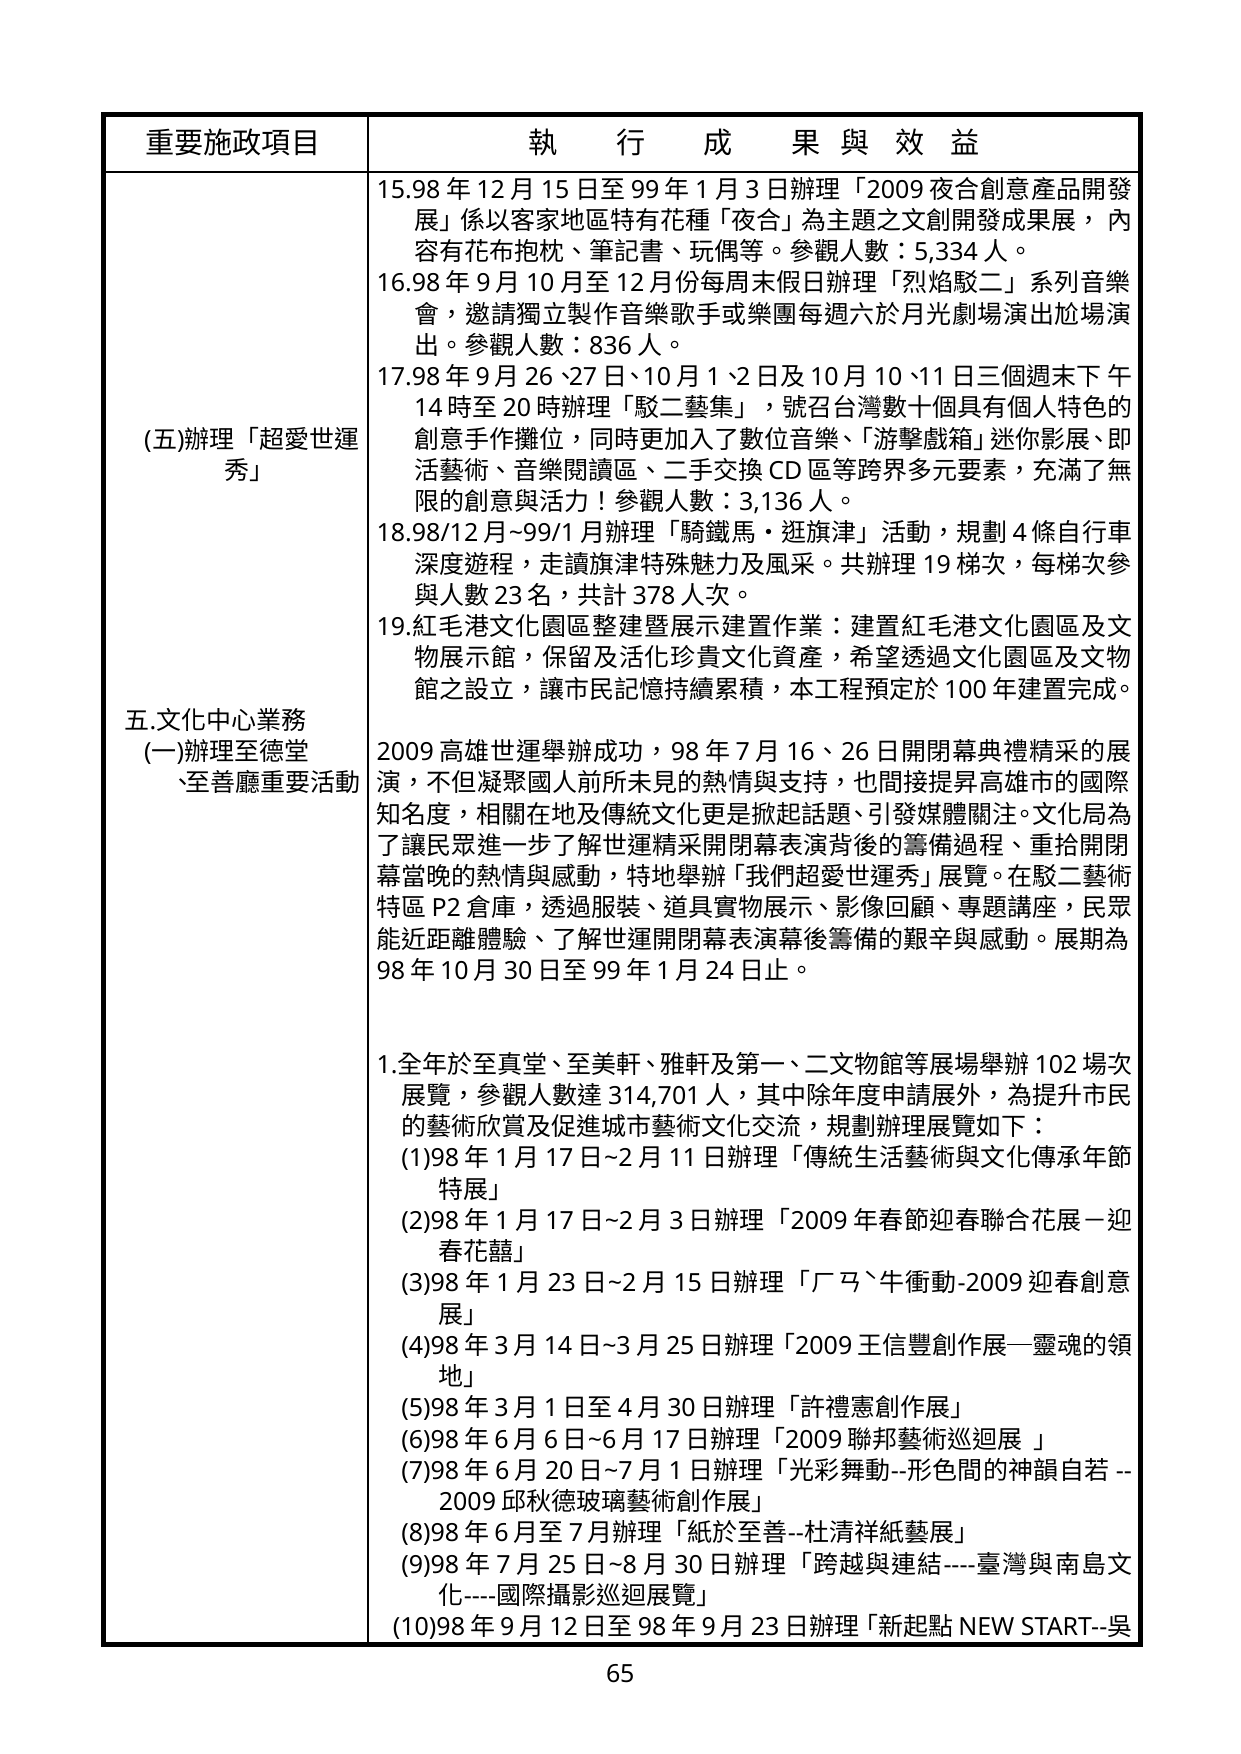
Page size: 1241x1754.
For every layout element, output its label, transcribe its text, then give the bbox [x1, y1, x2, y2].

table_cell 擬訂高雄市藝文活動活化方案，訂定「高雄市特定文化設施運用及文化活動合作執行要點」，由文化局與財團法人高雄市文化基金會合作辦理文化藝術活動，透過公設財團法人多元觸角與創會功能，一方面節省公帑，一方面以最少經費，策辦更多大型優質活動。 1.原為兩樂團募款設立之財團法人高雄市交響樂團文化藝術教育基金會及高雄市國樂團文化藝術基金會業於98年4月22日轉型合併為財團法人高雄市愛樂文化藝術基金會，並附設兩樂團,該基金會於98年8月18日已召開第四屆董事第一次董事會會議,順利推選董事長。 2.高雄市交響樂團及國樂團98年度接受本局補助款,辦理表演活動及場次如下： (1)高雄市交響樂團:專題及定期音樂會22場、校園及社區推廣音 樂會17場、專案型音樂會19場、其他5場,合計63場,觀眾人數計176,262人。 (2)高雄市國樂團: :專題及定期音樂會50場、校園及社區推廣音樂會28場、專案型音樂會8場、其他3場,合計87場,觀眾人數計86,993人。 98年度本局所屬志工運用單位招募文化志願服務人員共計240人,協助推動展覽館、演藝廳及圖書館等場館服務工作，前項服務工作包括展場導覽、布卸展、閱讀資詢及廳堂服務等，各場館所需文化服務人才，將由各運用單位不定期施以專業訓練，為前來參觀民眾提供服務。 1.文化高雄月刊至98年12月底，通路點由278點已增加為833點，通路點遍及本市各文化館所、交通運輸、飯店餐飲咖啡店、書店等，並擴增外縣市重要景點，有助行銷本市各場館藝文活動。 2.《葉石濤全集》編印出版： 國寶級作家葉石濤畢生的寫作心血結晶在98年12月完成全集出版發表，全集資料篇幅龐大，共有23冊，包括小說卷5冊、隨筆卷7冊、評論卷7冊、資料卷1冊以及續編翻譯卷資料卷3冊，總計近700萬字。 1.文謅謅音樂會 98年12月6日於高雄市中央公園文學館湖中島及環湖綠地舉行露天文學演唱會，這是臺灣第一場湖上搭台的音樂盛會，也是第一場集結了三張台灣文學音樂專輯，演唱會透過豬頭皮(朱約信)演唱台灣第一張文學音樂專輯楊逵〈鵝媽媽出嫁〉、鬥鬧熱走唱隊創演彰化「台灣新文學之父」賴和文學概念音樂專輯，林生祥演唱即將出版的〈鍾理和紀念專輯〉，意義非凡。 2.Takau打狗文學獎 2009打狗文學獎，徵選文類為新詩、散文、短篇小說及電影劇本四類，共418件參選，得獎作品20件，98年12月出版《海港地圖－2009Takau打狗文學獎得獎作品集》1500本，並於《聯合文學》98年11月號及《中國時報》人間副刊刊登部份得獎作品。 3.公車詩文燈箱 以「詩在街角」概念讓市民可隨時在街道遇見文學，邀請高雄在地詩人及文學獎作家等55 位提寫2-3行文句，由塗鴉藝術家傑生繪製插圖，詩情畫意的畫面分別設置於130座新設公車直立式站牌，讓文學長年駐足街頭並藉由燈箱美化市容，妝點城市面貌。 4.石鼓詩 文化中心藝術大道開放以來，便以文學結合視覺創造園區焦點，「石鼓．詩」燈箱共邀36位高雄在地詩人及文學獎作者共同抒寫，不同主題徵詩製作燈座，美化妝點園區，石鼓文學氣候儼已成形。 5.高雄文學創作獎助計畫 自98年8月至99年7月以「水與綠」為主題辦理「2009文學創作人才獎助計畫」，公開徵選文學創作計畫，入選十位分別為新詩類、散文類、小說類、報導文學類，每位可獲補助獎金10-12萬元。 6.高雄首座蓮池潭文學步道 98年5月31日辦理高雄首座蓮池潭文學步道落成啟用。本案係向15位高雄當代文學家徵稿，並邀台灣文學國寶鐘肇政先生題詞及以書法體書寫詩詞，整體呈現文學與環境之詩意美感，蓮池潭步道也成為高雄文學新地標。 7.葉石濤紀念銅像 本案係以公共藝術改置方式進行，98年12月6日落成揭幕，紀念一代文學大師，讓葉老不朽精神長存台灣人心中。 8.「葉石濤文學」學術研討會： 為紀念葉石濤先生逝世一週年，舉辦紀念演講、論文發表及座談，以具體行動追思文學大師。邀請國內、外之台灣文學學者專家參與發表、評論等。 1.音樂館 98年度表演場地設施演奏廳及戶外廣場活動場次及觀眾人數統計如下 (1)演奏廳:活動場次計154場、觀眾人數46,060人。 (2)戶外廣場: 活動場次計84場、觀眾人數51,150人。 1.本計畫於98年10月1日經行政院核定，基地位於高雄港11至15號碼頭，總工程費50億元，軟體計畫經費4.5億元，預定期程為98-104年。 2.於98年10至12月辦理「活化流行音樂營運空間試辦計畫」，共補助12家民間業者邀請流行音樂表演者至各單位駐唱演出，提供40組團體參與演出。 3.「大港飆雪」： 為配合流行音樂中心興建，營造碼頭藝文休閒氛圍，98年12月至99年4月於高雄港11、12號碼頭，以零預算招標委外方式，結合國外的製雪專家及團隊，耗資上億元共同打造大型民間投資案，藉以提前型塑碼頭音樂及休閒觀光地標形象，並帶動港區人潮匯聚及產業鏈結效益。 1.文化資產審定 召開6次高雄市文化資產審議委員會，決議通過鼓山區高雄港車站「北號誌樓」及其附屬設施包括轉轍器系統及連動關節為歷史建築高雄港車站涵蓋範圍。登錄新興區「逍遙園」為歷史建築，指定旗津區「東沙遺址」為市定遺址。 2.文化資產修復 (1)國定古蹟中都唐榮磚窯廠-紅磚事務所修復工程完工，並移交唐榮公司進行後續管理維護。 (2)辦理國定古蹟左營舊城南門修復工程。 (3)辦理市定古蹟崇聖祠緊急修復工程。 (4)辦理楠梓天后宮修復工程之規劃設計及經費爭取。 1.市定古蹟打狗英國領事館官邸為本市著名文化觀光景點。本局除訂定周延之委外契約、定期召開營運督導會議，並積極督導委外廠商規劃辦理系列靜、動態藝文活動，將古蹟與當代藝術文化結合。以成功行銷打狗英國領事館官邸，參訪人潮不斷，98年累計參訪人次逾390,280人。 2.市定古蹟武德殿，為全台唯一以原始功能再利用之古蹟點，並成為多元文化空間及中日韓文化交流平台，98年陸續舉辦「大家來聽說故事」、「日本花道研習」、「國際城市劍道文化交流大會」、「日本舞蹈研習」、「武德殿祭系列活動」等台日交流藝文活動。文化局並輔導其成功行銷本市文化資產，98年累計蒞館參訪人次逾25,024人次。 1.文化資產調查研究 (1)完成市定古蹟西子灣蔣介石行館調查研究及修復計畫，可作為 日後管理維護及修復工程之依據。 (2)完成市定古蹟旗後天后宮調查研究及修復計畫，可作為日後管 理維護及修復工程之依據。 (3)完成國定古蹟鳳山縣舊城東門段調查研究及修復計畫，依文化 資產保存法規定報請行政院文化建設委員會審議，審查核定後 將據以辦理修復工程之規劃設計及發包工程。 (4)辦理高雄市柴山小溪貝塚調查研究計畫，完成後將做為柴山小 溪貝塚提報本市文化資產審議委員會審議指定遺址或列冊監管之重要依據。 (5)辦理左營眷村空間基礎資料與活化再利用屬性分析研究，完成後不僅將具體紀錄左營眷村變遷歷程，並將研擬左營都市發展及眷村文化保存之適切方案，創造北高雄城市特色。 (6)辦理高雄市眷村女性生命史紀錄計畫，帶領民眾瞭解眷村文化 之價值與保存意義。 2.文史民俗活動推廣 (1)2009年228事件62周年紀念系列活動。活動內容包括辦人權影 展、「二二八歷史教育與傳承」研討會、「中樞紀念儀式暨藝術 特展」開幕點燈、「中樞紀念儀式」以及「228紀念音樂會」。成功喚醒台灣社會人道關懷之心，帶領民眾審思今日重複發生的二二八現象。此次系列活動計有2270人次參加 (2)辦理戰爭與和平紀念公園及主題館之建置。包括辦理啟用典 禮、「讚頌和平‧自主青春」音樂會以及導覽志工培訓課程等活動。而全台唯一主題館的啟用暨展示文物更帶領民眾省思這段發生在台灣高雄卻漸被遺忘的世界歷史事件，館內建置的台灣兵死難者查詢系統，亦是目前全台唯一有關台灣兵的資料庫。主題館自開館營運迄98年12月底累計逾89,700人次參訪。 (3)辦理開台聖王鄭成功385年紀念活動，藉由台灣豫劇團的表演 傳頌其事略功績，引領市民了解鄭成功開發台灣的功績以及對 台灣歷史文化的影響。此次活動計有200人參加。 (4)配合世運於高雄願景館辦理「多美麗啊!生活美學經驗展」，以 全新美學內涵注入高雄舊火車站，並於全高雄一同見證2009年世運盛事，以台灣文創魅力，將台灣美力傳遞到國際。展覽期間共吸引10520人次入館參訪。 (5)辦理中都唐榮磚窯廠世運導覽活動，世運期間於紅磚事務所駐 點導覽，解說「臺灣煉瓦會社打狗工場(中都唐榮磚窯廠)」歷 史文化、產業發展及建築特色，並結合愛河周邊景點推廣高雄 觀光及文化據點，總計參觀人次逾1000人。 (6)辦理2009全國古蹟日-探訪打狗發源地－旗津的古蹟群，讓民 眾深入瞭解古蹟之歷史意義及文化價值，進而落實於日常生活 中維護古蹟之意識。 (7)辦理200左營萬年季-左營文化深度之旅，透過專人導覽介紹左 營聚落，帶領民眾瞭解社區產業的實際操作及臨場體驗社區生 活方式，共有500位民眾參與。 1.爭取文建會98年地方文化館計畫補助經費計1,410萬元。 2.辦理「市民與觀光客的文化站：打狗英國領事館(官邸)台英文化交流古蹟文化館跨領域策展活動計畫」。於98年7月1日正名全新策展開幕，帶領高雄市民與國際觀光友人，共同分享文化資產的現在式，老古蹟的新感動，至98年底累積參訪人次逾182,047人。 3.辦理「高雄城市文化館聯盟民間藝文空間擴大結盟計畫」暨「夜間，文化館行動」。以因應本市多屬公有文化館以及多數館舍開放時間僅限於白晝，積極媒合夜間開放之民間藝文空間，提供市民與旅人有別於白天文化館的夜晚藝文饗宴。 4.辦理「中長程文化生活圈」 為提升文化館專業並媒合文化生活圈，積極建構文化館版高雄學，並促進文化館媒合文化觀光，以促進市民與國內外旅客參與。以三層次為推動標的：第一層次：「整座城市，就是我的博物館。」第二層次：四大主題文化生活圈(愛河、後勁舊城、中央公園、海港)。第三層次：各館舍「睦鄰」生活圈。由館舍協助其周邊生活圈之形成。並辦理「98年度高雄市文化生活圈中長程發展規劃案」，並於99年持續推動。 1.本市表演空間之利用規劃與資源調查。 2.「孔廟大成殿環境劇場」竣工完成，並配合世運期間多次運用該場地辦理6場星空孔廟劇場。 1.辦理「譚盾指揮經典音樂會」，為高雄市首場草地音樂會。與李國鼎基金會共同辦理「譚盾指揮經典音樂會」，邀請國際知名臥虎藏龍音樂大師—譚盾與高雄市交響樂團共同演出膾炙人口的「臥虎藏龍」與「地圖」等曲目。在98年1月22日晚間在美術館面湖草坡舉行，這不僅是一場國際級的音樂盛會，更是高雄第一場「沒有椅子的草地音樂會」。當天現場約12000名觀眾持票入場聆聽，並有數千位民眾站在場外聆聽。不僅使場地完全客滿，音樂會深獲民眾與譚盾好評。 2.辦理捷運沿線藝文行銷活動，分為「搭捷運街藝趕集」及車站沿線中小型藝文展演活動。，活動自元旦開始，在各個捷運站展開，深獲民眾好評，使捷運站成為高雄城市新的文化藝術地。 3.辦理98年春節民俗-舞獅藝術活動，熱鬧的舞獅表演增加本市年節氣氛。 4.與台灣戲劇表演家劇團合作，演出舞台劇--「移動的幸福」， 該團為本市傑出團隊，因逢車禍，本局特別與其合作，助其度過難關。 5.辦理聖彼得堡馬林斯基劇院芭蕾舞團與交響樂團演出及戶外轉播。以往這類具國際知名的團體在台演出僅侷限於台北，這次受邀到高雄市演出，實屬難得，在經濟不振的年代中，售票率仍能維持在近九成的情況下，足以反應優質的節目，民眾仍會購票前往欣賞，這次文化局能爭取到戶外轉播，嘉惠大高雄地區的民眾，約有1萬2千人參與，現場人山人海，把文化中心廣場擠的水洩不通，推廣這類的活動能促進民眾參與藝文活動的意願，並達到文化局推廣藝文活動的美意。 6.於捷運美麗島站辦理穹頂音樂會。 7.為慶祝兒童節，辦理「Kids Only 古典音樂會」，讓國小三年級至六年級學童進場欣賞的音樂會，培養學童有獨立並受美好藝術的薰陶，現場學童都十分守秩序，並反應良好。 8.規劃辦理「世運主場館落成音樂會」。為籌劃測試符合開閉幕典禮規模，於世運主場館首次舉辦大型表演活動，安排匹茲堡交響樂團、維也納歌劇院合唱團及國內合唱團共同演出，民眾反應熱烈，帶動世運開閉幕典禮售票績效。 9.配合世運期間賽事，辦理「歡騰世運 閃耀七月 搭捷運藝術趕集」活動，共分為「搭捷運街藝趕集加大版」、「爵士風情錄」、「星空孔廟劇場」。 10.辦理2009高雄世運開閉幕典禮，主場館全場大爆滿，座無虛席， 世運總會長佛朗契盛讚2009年世運是史上最成功的一次世運會。 11.辦理2009戲獅甲藝術節。為承繼2009世運年，以運動競技為活 動主題，首次於室內體育館辦理現場轉播與國內體育台轉播，活動主題：「舞獅競技」、「獅甲藝文活動(中場活動規劃)」與「紅毛港歷史文化相關藝文活動」，初賽於廣濟宮、複賽於小港社教館， 兩場活動民眾都十分踴躍，顯示名眾對戲獅甲藝術節的喜愛。 12.設置新版「表演藝術花園」網站，。 13.與聲碼數位藝術合作辦理世界知名「2009 VGL亞洲巡演-暴雪」電 玩交響音樂會，吸引許多喜愛電玩的年輕人入場。 14.配合高雄縣六龜鄉優人神鼓義演活動，提供台灣民謠爵士樂團演 出，撫慰災區民眾，在音樂的旋律中放鬆紓解災後的傷痛。 15.為紀念美麗島三十週年與配合人權月活動，辦理「回首三十 美麗 重拾」音樂會，邀請國際知名大提琴家范雅志與高市交合作演出， 紀念發生於本市的重要人權事件。 16.促成在地的尚和歌仔戲團與高雄市國樂團演出「鬼湖戀」。 19.辦理愛河布袋戲展演季，鼓勵各布袋戲團將原本在戶外的演出移 入室內作售票展演，發展精緻的布袋戲文化，獲得布袋戲迷的支 持與肯定。 1.傑出團隊扶植與藝文活動補助 (1)為扶植在地團隊與城市文化活動發展，辦理定期三期藝文活動 補助，98年補助185團，專案35案，傑出團隊13團，共支出 10318000元。 (2)配合文建會辦理高雄市傑出演藝團隊徵選及獎勵計畫，自19件 申請案中選出13團，分別為音樂類3團、舞蹈類3團、傳統戲 劇類3團及現代戲劇類4團，並針對入選團隊進行藝術與行政評鑑。 (4)與台灣戲劇表演家合作，演出舞台劇--「移動的幸福」，協助渡 過該團車禍後之困境。 (5)文建會「推動藝文產業發展」計畫，提送「高雄市創意設計產業發展計畫」。 (6)辦理兩梯次「高雄市演藝團體輔導稅務課程」，輔導本市藝文團 隊行政工作。 (7)協助衛武營藝術文化中心籌備處辦理「南方計畫座談會」；以及 國藝會辦理2010年補助說明會 2.街頭藝術展演扶植與推動 (1)依據「高雄市街頭藝人標章發行及展演辦法」辦理2次98年街 頭藝人標章認證活動，共300組通過認證。 (2)街頭藝人研習課程， (3)設置新版「街頭藝人網站」 (4)配合城市光廊招商期間，邀請街頭藝人於城市光廊演出，提昇 該地藝文氣氛，活絡商圈。 (5)邀請街頭藝人於捷運沿線演出。 3.因應「高雄市輔導演藝團體自治條例」，辦理高雄市藝文團隊換證工作。 1.辦理「旗津中洲入口意象公共景觀設置」，藉由公共藝術景觀的營造，強化遊客自過港隧道進入旗津中洲之視覺意象，以轉化區域入口心境，讓遊客感受高雄旗津的在地熱情與地方活力。 2.辦理「蓮池潭景觀工程─文學步道」，遴選15位高雄當代文學家大作，於左營蓮池潭西側(舊城國小至孔廟)建置文學步道，宣揚高雄人文氛圍。 3.辦理C1－C3倉庫整建工程 為使駁二藝術特區有其產業轉型及文創觀光價值，擴增現有範圍，進行區內台糖所屬C1、C2、C3三間倉庫區的建物整建、美化及設備改造。規劃展覽空間及服務空間。未來將結合文創產業，以藝術產業之市場機制獲永續經營的模式，營造出駁二藝術特區兼具藝文氣息與文創產業、休閒觀光等絕佳特色場域。本工程於98年4月27日完工，98年10月22日取得使用執照。 1.代辦「原住民主題公園第三期工程公共藝術案」 2.代辦「審計部高雄市審計處與審計部台灣省高雄縣審計室聯合辦公大樓」公共藝術案 3.辦理「愛河中段公共藝術設置計劃」 4.辦理「前鎮國中周邊公共藝術設置計畫」 5.辦理「陳中和墓公共藝術設置計畫」。 6.辦理「台灣文學作家葉石濤公共藝術設置計畫」。 1.成立98年度社區營造中心 委託專業團隊高雄市公共事務管理學會設置高雄市社造中心，規劃執行社區觀摩、社區總體營造課程研習、社區家族會議、社區東道主經驗交流聚會，以整合資源及交流平台、結合相關專業領域建立公民意識、推動城市閱讀、振興地域活力、創造多元文化特色、文化創意產業發展及人性化健康社區之新願景。 2.輔導執行社區營造推動輔導點提案相關計畫 透過社區營造中心辦理社區營造點甄選，於98年度共甄選出33處社區營造專案計畫，補助各社區推動營造相關計畫事項，包含人文教育、藝文深根、文化環境改造及社區文化產業創生等工作事項。 3.成立駐地輔導團隊 98年度甄選出22處社區營造輔導點，負責推動各社區營造相關計畫事項，包含表演藝術、視覺藝術及環境維護等相關工作事項。 4.辦理年度成果展示活動 98年度社區營造成果展示活動，於98年12月19日假高雄捷運橘線鹽埕埔站外空間完成辦理，並吸引約1200人次以上之參觀人潮前往觀摩。 1.98年1月16日至3月1日辦理「世說鑫語萬飾如藝」金工創意經濟美學展，邀集八位藝術家以及三丰金屬漆藝工作室共同參展，以金、銀、銅、鐵、錫、鋁等不同屬性金屬，結合金屬染色、複合媒材創意，創造出令人耳目一新，耀眼的金工藝術。參觀人數：21,420人。 2.98年1月17日至3月8日辦理P2徵件展「城市的想望」， 集結吳建瑩、李玠樺、林厚成、邱彥彰、陳小雜、陳萬仁、賴韋光、簡麗庭等八位年輕藝術家作品，分別運用錄像、網頁、文件與現場裝置等方式，呈現出某種「城市地理學」的隱喻意涵。參觀人數：6,104人。 3.98年3月20日至4月19日辦理「CIBoys公仔主題展」，展覽包含原創設計者Richard的設計構想圖以及創作歷程，展示2000款的設計公仔，是台近灣目前最完整的CIBoys公仔主題展。參觀人數：13,403人。 4.98年4月1日至6月22日辦理「高雄人來了~城市角色創作特展」，製作20組大型駁二文化公仔(高220公分)，邀請20位藝術家現場創作，完成之作品，配合2009年高雄設計節展出，並展示於西臨港線自行車道旁，獲得民眾一致好評。 5.辦理「200高雄設計節」 98年5月1日至5月10日，在駁二藝術特區舉辦盛大的設計展演，以「PORTABLE」為主軸，展出內容包含國際設計倉的無用生活展、台灣原創館、學生新銳展、品牌貨櫃館，創意逛大街、設計師論壇、講座及搖滾開唱樂團等，讓參觀民眾感受到高雄設計節的活力，活動期間吸引近37,566人次參觀，展覽內容及品質獲得各界好評。 6.辦理「無用生活國際設計展」 98年5月1日至5月30日辦理「無用生活國際設計展」，集結各種創作領域十多位國際頂尖的設計師與創作人，以“Useless Life＂設計概念出發，讓觀賞者更能感受到為了創造一個可持續的未來，設計所扮演的角色與發展方向。參觀人數：2,474人。 7.98年7月11日至7月26日辦理「流光‧雲影‧行進者─ VESPA IN 高雄」特展。配合世運期間，規劃以時光走廊溯源方式，於P2倉庫展出偉士牌復古車款及造型車款，獲世運貴賓團好評。參觀人數：14,067人。 8.98年7月15日至8月30日辦理「超。好。奇 Super Lovely Wonder國際角色創意團隊聯展」，本展邀請來自台灣、日本、阿根廷的頂尖設計團隊，由設計師發揮個人原創精神，打造魅力十足的公仔角色與玩具，以童心與想像力發揮極致的創意，吸引公仔迷圍觀。參觀人數：17,479人。 9.98年7月16日至12月31日辦理「藝術與咖啡文化展」，以藝術結合咖啡休憩形式，推廣烘豆教學、手沖咖啡教學，並邀集在地藝術家、藝術協會不定期辦理各項藝術展覽，提倡更貼近市民生活的藝術咖啡文化、增進市民生活品質與品味。參觀人數：11,035人。 10.98年8月15日至9月27日辦理「茶顏觀色‧生活美學展」，以狂 草書寫文字及大型風化原木舖陳人文茶禪的意境，以視覺的張力 及古樸的茶皿裝點茶的典雅與清香，從西方時尚的表徵走入東方 意境的內歛，假日規劃有生活美學講座、品茶會及古琴表演。參 觀人數：6,620人。 11.98年9月15日至12月20日辦理第二屆「高雄人來了~城市角色 創作特展」徵件計畫，參賽件數共有367件，評選出入選獎10名、 入圍獎20名；並由獲得入選獎者現場創作10組大公仔，創作期 間開放民眾參觀。作品完成後，展示於西臨港線自行車道旁，獲 得民眾一致好評。 12.98年9月19日至9月27日辦理「Bike La Vie自行車生活攝影 展」。本展結合攝影師對腳踏車城市的觀察以及捷安特2010新車 發表會，成功吸引特定環保樂活族群，總計九天參觀人次4,004 人。開幕當天世界無車日創辦人布瑞頓(Eric Britton) 亦應邀來訪。 13.98年10月3日至11月8日辦理「家+ 2009高雄國際單椅大展& 空 間設計師裝置藝術展」，本展為高雄首次設計單椅大展，引進國際知名設計師28組經典單椅，並邀請國內14位經驗豐富的空間設計師，展出精緻作品。參觀人數：13,432人。 14.98年10月30日至11月22日連續四個周六日下午14時至20時辦理「高雄T霸-彩繪都市。活力T 恤展」•本展藉由近兩百件T 恤的創作展覽、DIY教學、走秀擂台融合戶外自然場域，傳達生活裡的創意。參觀人數：833人。 15.98年12月15日至99年1月3日辦理「2009夜合創意產品開發展」係以客家地區特有花種「夜合」為主題之文創開發成果展， 內容有花布抱枕、筆記書、玩偶等。參觀人數：5,334人。 16.98年9月10月至12月份每周末假日辦理「烈焰駁二」系列音樂 會，邀請獨立製作音樂歌手或樂團每週六於月光劇場演出尬場演 出。參觀人數：836人。 17.98年9月26、27日、10月1、2日及10月10、11日三個週末下 午14時至20時辦理「駁二藝集」，號召台灣數十個具有個人特色的創意手作攤位，同時更加入了數位音樂、「游擊戲箱」迷你影展、即活藝術、音樂閱讀區、二手交換CD區等跨界多元要素，充滿了無限的創意與活力！參觀人數：3,136人。 18.98/12月~99/1月辦理「騎鐵馬‧逛旗津」活動，規劃4條自行車 深度遊程，走讀旗津特殊魅力及風采。共辦理19梯次，每梯次參與人數23名，共計378人次。 19.紅毛港文化園區整建暨展示建置作業：建置紅毛港文化園區及文 物展示館，保留及活化珍貴文化資產，希望透過文化園區及文物 館之設立，讓市民記憶持續累積，本工程預定於100年建置完成。 2009高雄世運舉辦成功，98年7月16、26日開閉幕典禮精采的展演，不但凝聚國人前所未見的熱情與支持，也間接提昇高雄市的國際知名度，相關在地及傳統文化更是掀起話題、引發媒體關注。文化局為了讓民眾進一步了解世運精采開閉幕表演背後的籌備過程、重拾開閉幕當晚的熱情與感動，特地舉辦「我們超愛世運秀」展覽。在駁二藝術特區P2倉庫，透過服裝、道具實物展示、影像回顧、專題講座，民眾能近距離體驗、了解世運開閉幕表演幕後籌備的艱辛與感動。展期為98年10月30日至99年1月24日止。 1.全年於至真堂、至美軒、雅軒及第一、二文物館等展場舉辦102場次展覽，參觀人數達 314,701人，其中除年度申請展外，為提升市民的藝術欣賞及促進城市藝術文化交流，規劃辦理展覽如下： (1)98年1月17日~2月11日辦理「傳統生活藝術與文化傳承年節 特展」 (2)98年1月17日~2月3日辦理「2009年春節迎春聯合花展－迎春花囍」 (3)98年1月23日~2月15日辦理「ㄏㄢˋ牛衝動-2009迎春創意展」 (4)98年3月14日~3月25日辦理「2009王信豐創作展─靈魂的領 地」 (5)98年3月1日至4月30日辦理「許禮憲創作展」 (6)98年6月6日~6月17日辦理「2009聯邦藝術巡迴展 」 (7)98年6月20日~7月1日辦理「光彩舞動--形色間的神韻自若 --2009邱秋德玻璃藝術創作展」 (8)98年6月至7月辦理「紙於至善--杜清祥紙藝展」 (9)98年7月25日~8月30日辦理「跨越與連結----臺灣與南島文 化----國際攝影巡迴展覽」 (10)98年9月12日至98年9月23日辦理「新起點NEW START--吳甲一油畫個展」 (11)98年9月26日至98年10月7日辦理「高鴻慶八八國畫展」 (12)98年10月16日至98年12月13日辦理「2009年高雄市美術家聯展」 (13)98年10月10日至98年10月21日辦理趙慕鶴古文字「鳥蟲體字書法展」 (14)98年10月24日至98年11月4日辦理「王榜榮隨手拈影攝影個展」 (15)98年11月7日至98年11月18日辦理「黃明聰八六油畫回顧展」 (16)98年11月21日至98年12月2日辦理「甘忠義八六國畫回顧展」 (17)98年12月5日至98年12月16日辦理「陳肇輝八八書法回顧展」 (18)98年12月19日至98年12月30日辦理「亮麗人間--施炎塗78回顧攝影展」 2.2009年世界運動會健美及體操比賽選定至德堂、至善廳作為比賽場館，兩廳堂自97年9月至98年3月閉館整修，進行場館改善工程。98年7月18日至19日於至德堂舉行健美比賽，7月24日至25日進行有氧體操賽事。98年1月至3月9日兩廳堂整修(不對外開放使用)，3月10日至6月至德堂共演出72場，參與人數為79,898人次；至善廳共演出76場，參與人數為29,012人次。7月份至德堂為世界運動會健美及有氧體操比賽場館。至德堂重要節目演出計有：舞台劇《寶島一村》、馬卡爾的交響情人夢、聖彼得堡馬林斯基劇院 基洛夫芭蕾暨交響樂團 、李雲迪鋼琴獨奏會 、雲門舞集２《2009春鬥》 、費玉清2009個人演唱會 、明華園2009新作巡演--貓神等 。 3.年7月18日至19日於至德堂舉行健美比賽，7月24日至25日進行有氧體操賽事。98年7月1日至12月31日至德堂共演出74場，參與人數為84,916人次；至善廳共演出92場，參與人數為31,376人次。 高雄市政府文化局及中華民國國際調酒協會共同舉辦的「第15屆金爵獎國際調酒大賽」首次移師具有設計、藝術、個性空間的駁二藝術特區舉行，調酒比賽項目並結合世運元素以創意呈現調酒之美，活動於98年6月20、21日順利完成，今年報名國內調酒比賽非常踴躍，再加上相關創意競賽等項目共近1,000人，藉著調酒大賽相關賽事，提昇國內專業調酒知識並協助相關業者開拓市場與品牌行銷，進而帶給高雄市更多觀光人口、文化形塑及企業商機。 為了在新的一年讓高雄市民及外來遊客感受到高雄市的進步與繁榮，並且展現地區產業及人文特色，於新春期間在文化中心辦理2009春節展演活動，提供高雄市民及來到高雄市過年的遊客一個新春假期的好去處。本活動共計十五(98/01/26-98/02/09)天，每天下午2時至10時，除了主舞台區每天安排二場舞龍舞獅、音樂、舞蹈、戲劇等各類精彩節目外，周邊規劃世運燈箱、牛模型、花街燈海等主題展示區、民俗技藝區、歡樂童年王國區、中西美食區、藝術市集區，現場還有民俗技藝、捏麵人、木雕、剪紙藝術師展演「畫糖牛」、「捏麵牛」、「剪影牛」、「彩繪牛」等絶活，提供民眾於活動期間內一同體驗、製作DIY的樂趣。本活動主要目的希望透過春節活動讓所有高雄市民及來到高雄的遊客，暫時摒除生活的壓力來場生活的精神饗宴，一起參與藝文活動，藉此達到行銷高雄城市文化的目的。 黃友棣自1987年定居高雄後，為高雄的音樂園地埋下無以計量的種籽，與每一位市民一同共構出高雄城市的味道，為向這位屆滿百歲的音樂大師致敬，除整理黃友棣創作手稿、著作，亦蒐集相關珍貴影音資料，規劃「大樂必易：黃友棣」系列活動，致力於挖掘無形作有形的呈現。展覽自98年12月26日至99年1月31日止於本市文化中心前廳展演平台展出，主要目的在於構築出黃友棣的生平、人格特質、音樂創作思想以及音樂教育情操，讓市民能更真實地接近一位當代音樂大師。 1.集結手工創意家及街頭藝術家，分別在文化中心市民藝術大道及捷運美麗島站辦理藝術市集，提供創意展演家一處展演空間及與民眾自由對話的平台。文化中心藝術市集活動於每週六、日下午4點至9點半在文化中心藝術大道登場，目前98年第三季(98.7月-98.9月)之展演，有多達366個單位符合參加資格。手工創意家及民眾反應熱烈，期待透過「市民藝術大道」長期釋放給創意工作者恣意的展演空間後，可以為生活藝術深耕化及成為高雄的文化觀光特色。 2.美麗島站藝術市集活動為活絡美麗島站藝術氛圍並提供民眾於轉搭捷運時有一處欣賞藝文空間，除了規劃四間「藝術小舖」每日駐站，假日還有「藝術市集」活動，目前約有25組參與活動。 3.自98年第四季起(98.10月-98.12月)，參加市集者必須通過並持有高雄市街頭藝人證，目前第四季之展演，共有101個單位，皆符合參加資格。手工創意家及民眾反應熱烈，期待透過「市民藝術大道」長期釋放給創意工作者恣意的展演空間後，可以為生活藝術深耕化及成為高雄的文化觀光特色。 1.文化中心展覽館改善工程 文化中心展覽館室經由本次整體規劃整修改善後，文化中心至真堂一、二、三館及至美軒等展館以現代風格清新而明亮的展場空間，整體造型的入口意象，創意的葉形佈告欄，充份展現都市開放展演空間的特色，除符合時代潮流外，並能倍增展出藝術品的尊榮，提供市民更優質、舒適的藝術欣賞環境，形塑高雄市文化中心為民眾最佳的文化休閒場所。 2.2009世界運動會健美及體操場館整修工程 文化中心兩廳堂於2009世界運動會中指定為健美及有氧體操比賽場地，整修工程自97年12月4日申報開工，於98年4月24日竣工，並已完成工程結算作業，整修範圍包含至德堂、至善廳、文藝之家以及至德堂6停6開身心障礙電梯等，總經費約為38,330,833元。 3.文化中心兩廳堂觀眾席座椅更新及電梯增建工程 本案為行政院擴大內需專案經費，自97年11月21日正式開工，98年1月16日竣工，並已完成工程結算作業，整修範圍包括兩廳堂觀眾席座椅更新及文化中心園區增設2停2開電梯增建工程，總經費約為21,825,497元。相關整修工程於預定至德堂3月10日開館演出前部分完工，順利開演達成啟用目標。至德堂開館後更陸續於3月10日、3月15、16日以及3月22日分別演出「移動的幸福」舞台劇、「馬卡爾交響情人夢」及「歌仔音樂戲－鬼湖戀」等開館系列節目，全新的展演空間及優質的表演藝術饗宴，吸引南台灣民眾熱情參與，一票難求，對整修後更舒適專業的表演空間給予高度肯定。全案迄今皆已完成工程結算作業。 4.文化中心圖書館整修工程 本工程經費計新台幣900萬元，針對文化中心圖書館3樓期刊室、參考室及各樓層廁所進行整修，工期至98年1月8日竣工，98年2月重新開放。 5.表演藝術迴廊工程 本工程經費計新台幣300萬元，針對文化中心至善廳4樓迴廊及廁所進行整修，經由空間改善與規劃，使空間活化利用，工期至98年3月6日竣工。 1.積極辦理各項國際交流展覽，以豐富在地視野 (1)普普教父－安迪沃荷世界巡迴展、出神入化－傑利．尤斯曼的影像世界、芭小姐的異想家居、白熱的極境：澳洲當代玻璃藝術展、雕塑中的律動－羅浮宮Touch Gallery計畫、＜山海子民的追尋之路＞蒲伏靈境：南島當代藝術、綴拾邊境－當代飾品的綺麗視域、有月自遠方來：俄羅斯藝術家里歐尼．堤胥可夫光藝術計畫、2009高雄國際貨櫃藝術節：邁向理想城市的N種想法、皮克斯高雄總動員、手的表情：美國布爾基金會世紀經典收藏展。共計12項豐富精采的國際交流展覽。 (2)與義大利那不勒斯當代藝術中心合作策辦「日常的史詩：台灣當代錄像｣(海外展)致力提高台灣藝術家在國際藝壇上之能見度。 2.積極辦理各項國內展覽，以觀照台灣藝術發展，發掘在地文化特色：璀璨的浪漫主義：羅清雲紀念展、2009高雄獎，市民畫廊紅毛港輓歌－蘇伯欽個展、原鄉與現代－台灣戰後建築文件展、墨韻無邊－董陽孜書法‧文創作品展、我愛台灣‧更愛南台灣－李明則、市民畫廊消失的地平線－紅毛港：再現香格里拉－張珠君、彩墨行旅：馬白水捐贈展、新戀物思維：2007~2008典藏新作選粹展。總計辦理9項精彩展覽，廣受各方好評。 3.配合各項展覽辦理美術教育推廣、輔導及編印各項創意精美之文宣刊物，培養市民深入與引導民眾在創作、批評與文化三個不同層面之學習，完成的展覽專輯包括有：Le Folauga 繼往開來：柳西蘭當代太平洋藝術展、璀璨的浪漫主義：羅清雲紀念展、2009高雄獎、市民畫廊紅毛港輓歌－蘇伯欽個展、普普教父－安迪沃荷世界巡迴展、出神入化－傑利尤斯曼的影像世界、芭小姐的異想家居、原鄉與現代－台灣戰後建築文件展、白熱的極境：澳洲當代玻璃藝術展、墨韻無邊－董陽孜書法‧文創作品展、我愛台灣更愛南台灣－李明則、雕塑中的律動－羅浮宮 Touch Gallery計畫、日常的詩史：台灣當代錄像（海外展）、＜山海子民的追尋之路＞蒲伏靈境：南島當代藝術、市民畫廊消失的地平線－紅毛港：再現香格里拉－張珠君、綴拾邊境－當代飾品的綺麗視域、2009高雄國際貨櫃藝術節：邁向理想城市的N種想法、皮克斯高雄總動員、手的表情：美國布爾基金會世紀經典收藏展、彩墨行旅：馬白水捐贈展等總計完成二十冊展覽專輯或精美導覽書。 4.總計有三項展覽獲藝術家雜誌票選年度(98年度)十大公辦好展覽 (1)普普教父－安迪沃荷世界巡迴展。 (2)＜山海子民的追尋之路＞蒲伏靈境：南島當代藝術。 (3)皮克斯高雄總動員。 5.參觀人次較97年度成長60.88%：98年度參觀總人次計48萬2,921人次較97年度30萬179人次成長60.88%。 6.提昇全民美學與生活素養，培育優秀藝術人才推動藝術市集，提供在地藝術家展演場域。辦理「新寶島地攤隊：視覺藝術市集」，每兩週辦理一次，每次集結30-48個團隊進行視覺藝術作品呈現，提供市民假日欣賞與收藏作品的可能，且更於每季舉辦策劃性的主題展演，創造特殊的市集氛圍，給予市民不同的視覺感受。更推出「攤主寫真」於新聞中披露各個特色設攤藝術家，除獲媒體青睞報導外，亦深受民眾歡迎，刺激買氣。 1.於兒童美術館策劃兒童美術主題、互動遊戲式年度大展，推動市民兒童美育 兒童美術館辦理「MOVEMENT，來運動」、「空間這個搗蛋鬼」、「Faces 100-臉的惡作劇」展經由遊戲互動體驗方式，引領小朋友體驗不一樣的藝術教育。每個展覽約有9萬人次參觀。 2.結合節慶(春節、兒童節、暑假期間等)企劃兒童美術教育活動，提供親子美育活動 (1)春節活動：年節期間策劃「呼啦啦！搗蛋鬼過年」推廣活動，讓年味漸淡的社會裡，每個搗蛋鬼在成長的過程中有值得回憶 的氣息。活動計有五個小單元，每個單元都需大小朋友動動手、 動動腦，讓孩子在創作中玩樂，帶領大小朋友進行歡樂滿堂的 創意遊戲。當日吸引約1,250人參與活動。 (2)兒童節活動「面具的歡樂派對」：本活動結合「臉的惡作劇」展 覽開幕，以「面具的歡樂派對」為活動主題，當天的活動分別 規劃有「面具創作」、「汽球臉創意塗鴉」以及「歡樂派對」三 個單元。活動當天有近500名小朋友報名參加，當天兒美館約 1,490參觀人次，大家在創意、歡笑聲中，度過一個不一樣的兒童節。 (3)暑假活動「大家來找碴」：本活動除延續「大家來找碴」，訓練小朋友觀察力外，今年更結合高美館本館與兒美館展場內的展 品，共分為二個關卡，以闖關的活動方式進行，藉由圖片對照， 邀請小朋友以遊戲的方式體驗觀察的樂趣。本活動藉由高美館 本館與兒美館動線與作品的連結，透過欣賞、觀察與教育性， 讓孩子在遊戲中體驗觀察的趣味性。活動為期兩個月，總計有 1,055個家庭參與。 (4)暑假活動「玩具總動員－機動工作營」：活動為配合「Movement， 來運動！」而舉行的暑期工作坊。邀請指導的藝術家蘇家賢即 是擅長以機械為主的新生代創作藝術家。活動內容為利用馬達 振動原理製造會走動的「機動人」。參與活動的家庭，有父子檔、母女檔。活動共計79組家庭，約250人參加。 1.辦理南島語族當代藝術展 《山海子民的追尋之路》蒲伏靈境：南島當代藝術展(98/9/26--99/1/10) 展出11位來自國內、外的太平洋藝術家的經典作品，透過藝術家作品的自傳體現，民眾直接感受藝術家在文化認同與藝術上的追尋感悟，本展並獲選為「2009十大公辦好展覽」。 2.辦理藝術家駐館活動(藝術工坊) 來自排灣族的撒古流．巴瓦瓦隆、專擅編織的泰雅族藝術家尤瑪．達陸與紐西蘭藉薩摩亞裔影像藝術家Greg Semu在美術館同時創作，藝術家之間彼此在創作上互相交流，民眾與藝術家亦互動頻繁，尤瑪於駐館期間進行多場教育推廣活動，Greg Semu更遠赴象鼻部落與當地青年、部落耆老進行實地拍攝工作，並與文藻學院已產學合作方式進行創作，意義深遠。 3.南島當代藝術資料庫與田野調查 田野調查工作不僅能讓高美館累積研究材料，更在透過南島當代藝術資料庫作為開放的網路平台，讓隱藏在部落的藝術家，能被發現、被看見，高美館以公立美術館的身分持續前往部落收集藝術家資料，對原住民藝術家也是一個很大的鼓勵，藝術家創作動機因此增強。 1.收藏南部重要藝術家作品，彙整南部藝術發展史料，建立南部地方的區域風格 98年度共購藏38件典藏品，包括曾在南台灣耕耘之資深藝術家葉竹盛及侯立仁，及繪畫語彙特出之中生代藝術家李明則等人作品。 2.典藏台灣地區優秀原住民當代藝術家作品，儲備南島當代藝術展覽之資源 98年典藏南島當代藝術作品共24件，種類包括平面、立體裝置等形式，表現方式多元。未來具有很大的升值空間，購藏的行為直接鼓勵原住民藝術家未來更積極的創作，對高美館來說是創造雙贏的局面。 3.豐富館藏之雕塑作品，建立雕塑長期陳列室，設置園區戶外雕塑，彰顯高美館典藏特色，成為本市重要觀光資源。 4.鼓勵藝術家捐贈的部份成果豐碩，件數為156件，總價值高達1,867.3萬元，超過年度典藏經費之2.5倍。大宗捐贈案包括前輩藝術家馬白水教授彩墨作品42件、雕塑家高燦興老師鐵雕作品7件及攝影家許淵富老師攝影作品97件，系列性作品成為全民共享之珍貴文化資源。 1.城市講堂：OPEN新視野」系列講座 為提供精彩與多元的城市閱讀活動，於8-12月每月辦理2次「城市講堂：OPEN新視野」活動，邀請文學、兩性、親子、心靈、職場、城市遠見等領域名人，與高雄市民面對面；98年共10場次，超過3,800人次參加。 2.高雄市早讀運動-1-3歲嬰幼兒閱讀推廣活動 為推廣從小閱讀及親子共讀，由教育部及愛智圖書提供早讀福袋，自8月起針對設籍本市1-3歲嬰幼兒，免費領取早讀福袋，並規劃了新手父母講座、圖書館利用與閱讀指導、故事劇場與肢體律動等系列活動；此外，針對弱勢家庭，安排故事志工將早讀福袋送到府，共計發送2500份早讀福袋，系列活動吸引了近千人次參加。 3.萬本新童書—陪兒童成長 為滿足兒童的閱讀需求，並配合節慶假期春節、兒童節及暑假，圖書館採購共萬本新童書，包括繪本、文本、多媒體視聽資料等，分送至各圖書分館供民眾閱覽，更加豐富本市圖書館的兒童館藏。 4.辦理紅毛港文化故事說演研習 為發揚紅毛港聚落留下永恆的人文記憶與傳承，於5月辦理為期5天之「紅毛港文化故事說演」研習活動，除邀請研究紅毛港人文歷史與產業文化的學者專家外，也安排在地專業劇團講師，帶領近100位故事媽媽，深入淺出地探究紅毛港的前世今生，並提升其故事說演的能力。 5.兒童讀書會 分別於3-6月、9-12月於10個分館辦理，招收國小4-6年級小朋友，共約400位兒童參加，藉由專業老師的帶領，指導小朋友共讀。 6.錄製紅毛港有聲書 由故事媽媽及專業錄音製作團隊共同製播「床邊故事：紅毛港有聲書」，提供專業、溫馨、趣味、且富鄉土教育意義的有聲故事，促進親子共賞互動，包括永燃之豬等20個精彩故事，並榮獲2009廣播金鐘音效獎及入圍廣播劇獎。 7.暑期「圖書館之旅」 為引導兒童認識圖書館，針對國小4-6年級學童，於7月至8月於鼓山分館等13所分館推出「圖書館之旅」活動，內容包括「認識圖書館」、「網路資源介紹」、「體驗多元閱讀」、「發揮想像與創意」等單元，近400位學童參與。 8.全國好書交換 於6月1日起至7月18日於市圖14所分館暨文化中心圖書館同步收書，7月19日上午10時起開始換書，共募集28,798冊書，近5,000位民眾成功換書超過21,000冊。此外，各辦理地點結合高市稅捐處，舉辦「稅務宣導有獎徵答」，其餘活動還有「換好書‧送健檢」、「漫畫親子手工書」、創意美勞、影片欣賞、街舞表演等，近15,000位市民參加響應。 9.紅毛港文化故事說演擂台賽 為參與及深入瞭解紅毛港在地文化精神，讓民眾及故事媽媽在文化活動學習中認識紅毛港，於9月舉辦「紅毛港文化故事說演擂臺賽」，共有來自嘉義、台南、及大高雄地區的團體共16隊參賽，演出當日並有超過110人次觀賞。 10.故事媽媽認證與培訓 為推動城市閱讀風氣，鼓勵民眾加入故事媽媽行列，於10月辦理 「故事媽媽認證與培訓」，分初階與進階培訓共2場次約150人參加。 11.2009全國故事媽媽「戲說」紅毛港 為增進全國故事媽媽的專業素養，於11月舉辦「全國故事媽媽『戲 說』紅毛港」，有來自全國各地及外島的故事媽媽共300人參加，由文化局聘請說、演故事專家學者設計專業課程，並以實際說演故事、分享各地推動閱讀的經驗，並透過實際的說演故事演出，促進經驗的交流與分享。 12.行動圖書館暨故事媽媽列車 95年爭取社會資源購置「行動圖書館」及「故事媽媽列車」共2 部車，自95年11月正式啟動以來，將圖書及故事媽媽說演故事 活動，以主動方式進入社區、學校、醫院、弱勢團體及偏遠地區等亟需閱讀資源的地方，提供兒童豐富的閱讀資源，打造高雄市成為「沒有圍牆的圖書館」，98年共辦理90場近30,000人受惠。 13.各圖書分館「FUN心聽故事」 各分館於每週六、日為小朋友說故事，全年共約1600場次，近 50,000位親子參加，以啟發兒童閱讀興趣。 1.右昌分館「運動與體育」活動 於5月份期間舉辦「運動與體育特色館藏行銷」系列活動，包括「高雄市運動地圖」資料展、「愛上世運」四格漫畫繪畫比賽、「悅讀越健康」主題書展、「運動精彩一生」主題影展、「棒球」＆「足球」個人收藏展、氣功講座、有獎徵答等活動。 2.鹽埕分館「漫畫」活動 於8-9月辦理「2009高雄鹽埕漫畫祭」系列活動，活動內容包括四格漫畫比賽、徵文、小小漫畫家研習班、高雄地區漫畫家發展記錄及黃耀傑老師「漫畫與我」講座等活動。 3.楠仔坑分館「童玩」活動 於11-12月份期間舉辦「童玩特色館藏行銷」系列活動，包括童玩種子營、祈福天燈DIY、黏土板畫及風車製作等活動。 4.「城市美學」系列講座 與高雄市建築師公會等九大公會合辦，聘請專家學者、雜誌社主編與民眾分享國內外城市、建築之美，提醒民眾放慢生活腳步，享受城市之美。98年共辦理總計21場次，參加人次計1,426人。 5.「文學家駐館」活動 每2週邀請1位高雄作家駐館，提供個人創作文物展與文學講座，以行銷高雄作家，拉近作家與民眾距離。97年共邀請23位高雄作家駐館，98年共邀請22位高雄作家駐館，共辦理22場作家創作文物展及文學講座，總計參加人次共18,948人。 6.「送文學到校園」系列講座 邀請年輕人喜愛的作家與課本作家深入本市高中及國中校園，與學生分享文學的賞析心得及寫作的心路歷程，期能激發年輕人對文學創作的興趣，98年共辦理8場次，參加人次2,290人。 7.「青年文學徵文活動」 提供稿費與發表平台，鼓勵年輕一代對文學有興趣者寫作，並勇於發表。98年共收到稿件675件，入選164篇，並與遠景出版社合作，出版《解不開的夏天－高雄青年文選新詩集》與《我曾那樣追尋－高雄青年文選‧散文‧小說集》二本專輯各1,100冊。 1.實施通閱服務，讀者可就近於各館借書還書。98年度總計辦理通借冊數151,129冊，通還冊數共479,649冊；較去年同期通借冊數增加58,963冊，通還冊數增加152,458冊。 2.開辦班級借閱證：凡本市幼稚園、國小及國中教師得憑教師證辦理，每證可借書50冊，借期二個月，98年度辦理張數為584張，有效推廣校園閱讀風氣。 3.開辦家庭借閱證，凡本市家戶其成員得憑戶口名簿辦理，每證可借書20冊，過期期刊5冊，借期28天，98年度辦理張數為6,114張，有效推廣家庭閱讀風氣。 4.各項閱覽統計數據：各項閱覽統計數據：截至98年12月止，借閱832,101人次，還書1,296,639人次，利用自修室1,281,537人次，書庫閱覽1,474,046人次，參加推廣活動420,478人次，網路利用514,163人次，其他(預約、OPAC預約、辦證、補證、使用電腦、館際合作)429,248人次，總計利用圖書館人數為6,248,212人次，較去年同期5,507,395人次，成長740,817人次。 充實電子資源，提升民眾資訊素養 購置電子書及資料庫提供館內、外檢索相關資料，讓民眾能隨時隨地取得所需資訊，市圖目前購置共34種資料庫，642冊電子書供民眾利用，其中22種資料庫可供館外使用。 1.提供遠景繁體中文電子書、台灣學術書知識庫、AiritiBooks華文電子書、udn數位閱讀館、tumble互動英文電子書、親親文化電子書及netlibrary電子書等7種電子書共642冊，供民眾瀏覽閱讀。 2.提供月旦法學知識庫、美加留學資訊網、天下知識庫、多益英檢知識庫、中華民國期刊論文資料庫等共27種資料庫，供民眾查詢使用。 3.提升民眾資訊檢索能力，辦理「e點通－悠遊數位知識庫」3場次、「數位資源種籽教師」3場次、「館藏特色資料庫研習活動」11場次，等共17場次 4.採購圖書及非書資料17,941種131,985冊(套)；訂閱期刊208種647份，本館總館藏量截至98年12月底館藏量1,533,111冊，提供民眾借閱。 1.辦理「2009世運城市－船承高雄特展」，特以六個精彩主題，運用各式船隻模型、歷史物件、最新互動科技、情境塑造等方式論述高雄歷史變遷發展與海洋城市文化特色，吸引逾10萬國內外民眾認識高雄，深受觀眾肯定，對於城市行銷頗有助益。 2.辦理「看見老高雄─1870-1970高雄百年歷史影像巡迴展」 本展結合照片及文字以圖文展現清末、日治時期、光復初期高雄歷史的變遷與先人智慧的文化傳承，自98年9月起巡迴高雄市客委會、高應大、高雄女中、中山高中、高雄大學、中正高工、新興國小、桂林國小等8個單位，參觀人數達9500人次，藉由巡迴各機關學校，以深耕培育臺灣文化，並延伸博物館之展示功能。 3.結合在地文史團體、博物館、歷史學者，推出「古蹟模型與寺廟」常設展示單元，並規劃在地性主題之展覽；「1870－1970高雄百年歷史影像展」「摩登高雄百年特展」「歷史百寶箱-新社區故事展秀會」「臺灣第一特展」「台灣紅特展」等12檔特展，行銷城市文化歷史，吸引277,674人次進館參觀。 4.為推展城市觀光因應夜間藝文人口需求，持續每週六、日夜間開館，促進高雄文化觀光旅遊事業之發展。 5.配合展覽及針對特定歷史文化主題，於年度內舉辦具特色之推廣活動及專題講座計63場次，發揚傳承歷史文化。 6.98年針對網站後端管理介面重新開發建置，將網頁格式改為資料庫格式，具即時更新機能，管理者可以自行編輯上稿，靈活而彈性。另增加活動資訊與報名管理系統及招標資訊等新(子)系統，讓相關訊息的揭示更為迅捷。 7.辦理「2009愛河布袋戲展演祭活動」，內容含高博劇場-布袋戲內臺戲演出、布袋戲內臺戲主題展、布袋戲親子體驗活動、布袋戲系列講座，吸引56,631人次參與。其中高博劇場自98年10月31日至12月13日，每週六、週日以劇場式收費演出，共計演出24場，讓台灣布袋戲歷經百餘年的發展後，以創新多元模式演出，更展現求新求變的旺盛生命力。 8.與捷克經濟文化辦事處合作辦理「捷克珍寶－影像聚珍特展」，介紹捷克史上各項出類拔萃的成就，包括捷克傳統至當代卓越的史蹟、現代藝術創作、及捷克巴洛克建築之美三大主題，讓國人更深入暸解歐洲文化代表之一的捷克特殊文化，拓展國人的國際視野。 9.本年度出版歷史博物館典藏專輯-文獻篇3「大地之約-臺閩古書契」，本書包含已登錄公告為重要古物之高雄地區地契共4件，以及民眾捐贈閩北地區家族性完整書契2百件，因17、18世紀福建移民渡海來臺時亦將土地交易習慣移植，臺閩兩地古書契之議約內容，相似之處甚多，本專輯甚具研究參考價值。 10.委託國立雲林科技大學文化資產維護系黃麗淑老師進行歷史博物 館館藏漆器類文物專業研究與文物詮釋，並於98年11月完成， 有利爾後之出版、展陳與推廣。 11.宣導文化資產保存觀念，並進行文物史料徵集、購置，本年度計 購置365項，市民捐贈文物20項，有助文化資產保存及豐實館藏。 12.高雄市古物審議委員會審議通過本年度本市提報之公私古物，包 括美術館申報「旗后福聚樓」及元亨寺申報「臨濟正宗歷代禪師 墓碑」登錄公告為本市一般古物，其中「旗后福聚樓」因具有重要文化、藝術價值，3分之2以上委員建議提報中央指定為重要古物，有益於文化資產保存與維護。 1.98年2月完成博物館廣場及周邊景觀改善工程，增設童趣廣場，提供藝文活動場地與休憩空間，完成以來已辦理「想玩一夏」音樂會活動及大高雄地區詩人聯吟大會，等多場活動很受社區民眾肯定。 2.98年6月完成東側廁所改善工程，啟用超優質具藝術特色之四季花卉主題廁所，除考慮性別主流化，男女廁所比例外更顧及身心障礙民眾的方便使用，提供了更高品質的服務。 1.為保存地方文獻，按季編印《高市文獻》期刊，98年12月底前計出版第22卷第1~4期，每期發行1000本，分送全國各圖書館、各級學校、學術機構、文史工作者等參閱，並送政府出版品展示中心(青年書局)、國家書店、五南文化廣場、南天書局、高雄市政府文化局消費合作社、高雄市美術館消費合作社等處展售。 2.出版《紅毛港遷村實錄套書》 3.出版《台籍老兵血淚故事》 4.出版《台灣堅毅女性的典範—柯蔡阿李女士專訪》 5.出版《高雄市史蹟賞析》 6.出版《高雄市升格直轄市30週年學術研討會論文集》 7.出版《孔孟學術思想孔子二五五九週年誕辰紀念特刊》 8.出版《高雄市客家史》 1.舉辦「高雄市升格直轄市30週年」學術研討會 邀請學者專家發表7篇論文及舉行一場綜合座談。共有地方文史工作者、各大學院校文史系(所)學生、研究生暨各級中小學教師參與盛會。 2.辦理「校園文化列車鄉土文化」活動 為推廣在地歷史文化，今年舉辦13場「校園文化列車」活動，以進入校園講演方式讓文化在校園裡深耕發芽，希望藉著學校專題講座，讓學校的老師學生成為傳播文化的種子，進而啟發學生對身旁人、事、物，與所在城市產生感情及對在地歷史提高興趣和熱情。 3.辦理「98年度高雄市民俗及有關文物普查研究(列冊追蹤個案深入調查研究)」 文獻會為保存民俗及有關文物史料紀錄，自95年起依據文化資產保存法逐年編列經費，分三年三期辦理本市各行政區普查作業。98年針對高雄市11個行政區95、96、97年關於民俗及有關文物經普查所列冊追蹤的對象，再做深入的調查與研究，計有「文化院鸞堂文化與鸞歌」、「覆鼎金保安宮聖樂團」、「左營區城隍廟遶境活動」、「前鎮區易牙廟易牙祭」、「三民區三鳳宮祭典」等，提交本市民俗及有關文物審議委員會，進行登錄為重要及具代表性無形文化資產之程序。 4.辦理「高雄煉油廠發展與變遷」耆老座談會 文獻會於98年4月28日假高雄煉油廠會議室舉辦，會中邀請十餘位煉油廠的資深(或退休)員工參加，與會耆老個個侃侃而談，希望藉由傳承經驗，成為高雄市珍貴文化資產。該座談紀錄已刊登於《高市文獻》第22卷第2期。 5.舉辦「女性史料人才啟發-高雄市史蹟賞析研習活動」 於98年7月9日(星期四)上午9時至12時，假兆豐銀行員工訓練教室舉辦。由國立高雄師範大學教授楊玉姿老師主講，對象除公務人員、學校教師之外，還有對高雄市史蹟有興趣的民眾參加(約80人)到場聆聽，反映熱烈。 6.舉辦「認識無形文化資產-民俗及有關文物研習活動」 為促進教師及文史工作者對於與國民生活有關之傳統及特殊文化意義之風俗、信仰、節慶及相關文物之瞭解，於98年12月21日(星期一)上午9時至12時舉辦，由臺中教育大學教授林茂賢老師主講，參加對象多為文史工作者、學校教師共計約90人到場聆聽，老師授課生動風趣，頗獲好評。 98年3月29日、9月3日上午8時在壽山忠烈祠舉行春、秋祭國殤典禮，由李副巿長永得主祭，各機關首長陪祭，各界代表、烈士遺族等與祭，典禮後由李副巿長永得代表本市各界慰問烈士遺族。 98年9月28日高雄市各界紀念大成至聖先師孔子二五五九周年誕辰釋奠典禮，由李副市長永得擔任正獻官，本巿各界首長擔任分獻官，市府各局、處首長擔任陪祭官，祭祀禮儀依古禮程序進行，典禮隆重盛大。 [369, 173, 1138, 1642]
table_header 執 行 成 果 與 效 益 [369, 117, 1138, 171]
table_cell (五)辦理「超愛世運 秀」 五.文化中心業務 (一)辦理至德堂 、至善廳重要活動 [106, 173, 367, 1642]
table_header 重要施政項目 [106, 117, 367, 171]
